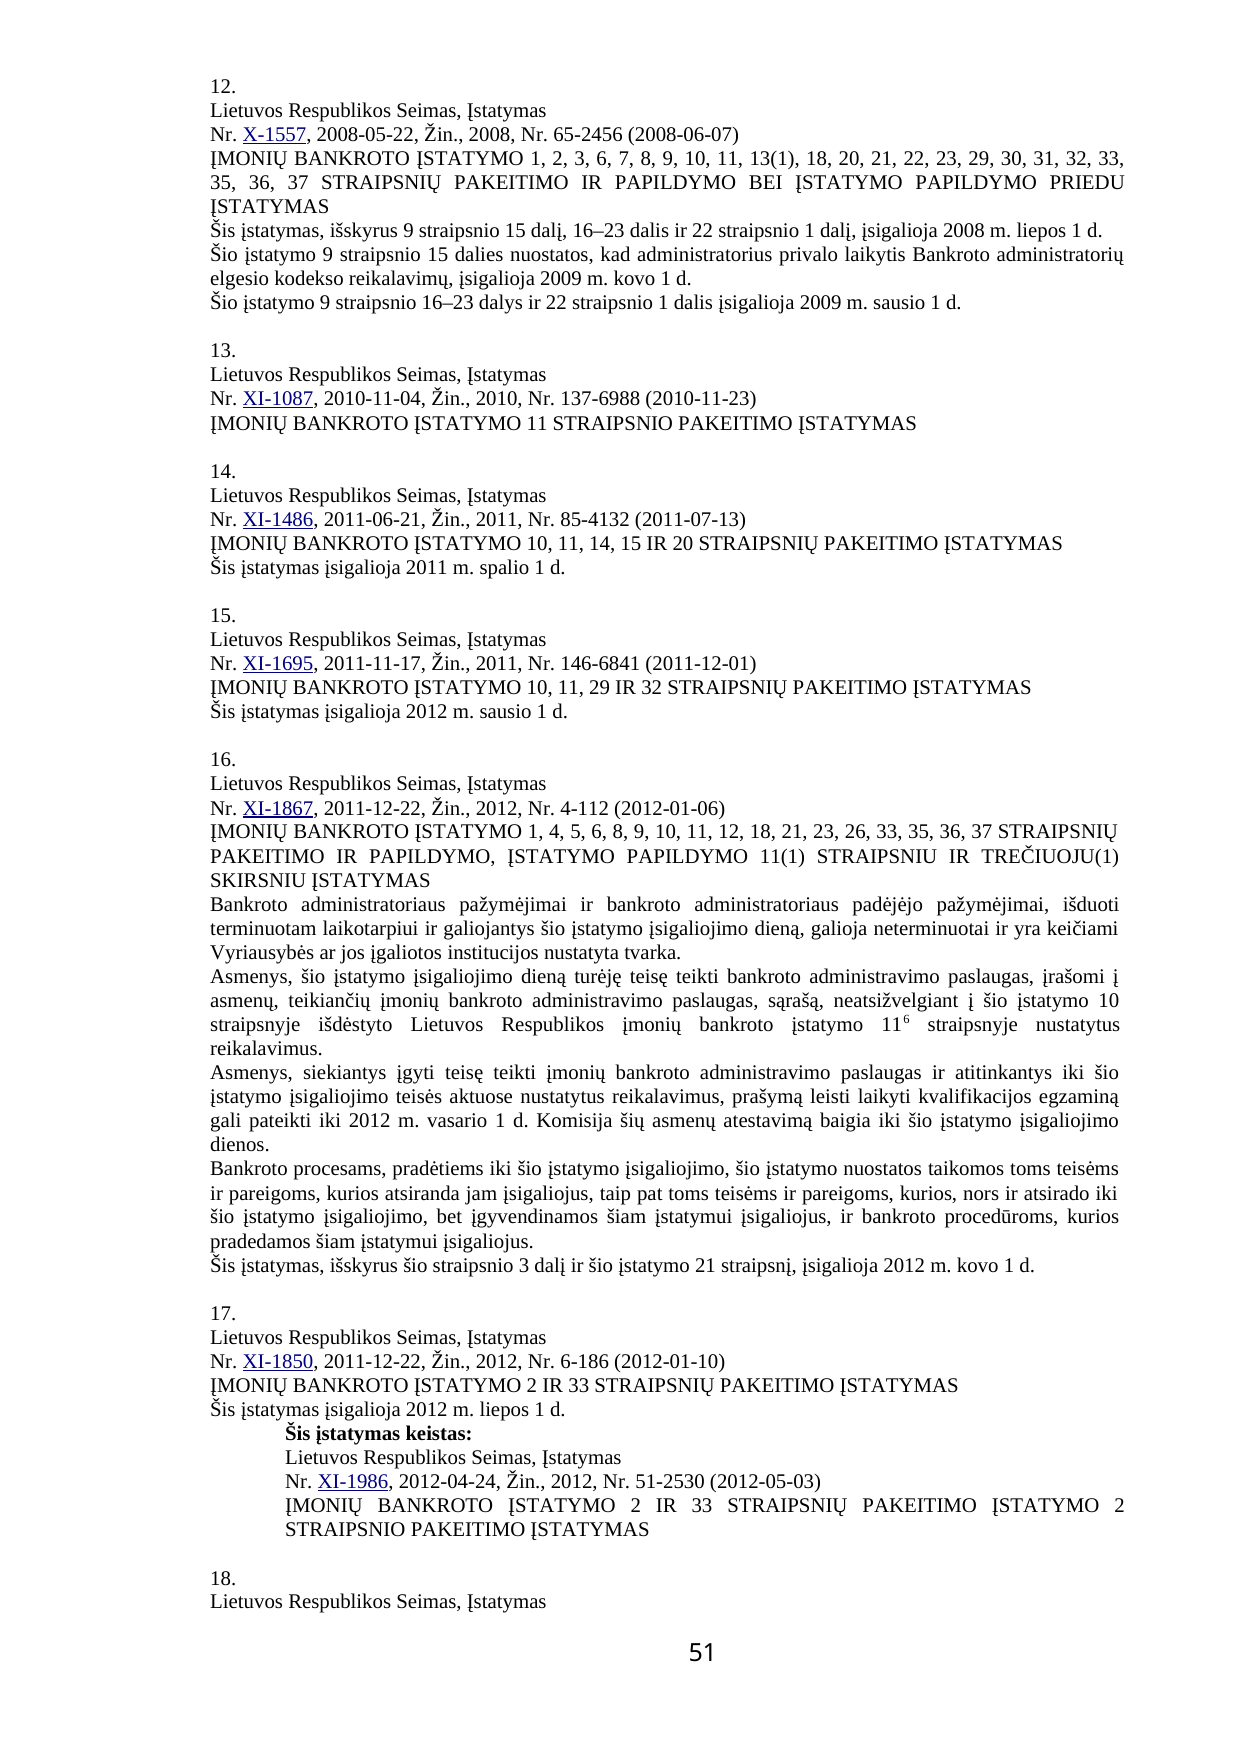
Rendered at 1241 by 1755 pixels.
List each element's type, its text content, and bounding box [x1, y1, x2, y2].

text Šio įstatymo 9 straipsnio 15 dalies nuostatos, kad administratorius privalo laikytis Bankroto administratorių elgesio kodekso reikalavimų, įsigalioja 2009 m. kovo 1 d. [210, 242, 1126, 290]
text Lietuvos Respublikos Seimas, Įstatymas [210, 627, 1126, 651]
text Lietuvos Respublikos Seimas, Įstatymas [210, 771, 1120, 795]
text 18. [210, 1565, 1126, 1589]
text Lietuvos Respublikos Seimas, Įstatymas [210, 362, 1126, 386]
text ĮMONIŲ BANKROTO ĮSTATYMO 2 IR 33 STRAIPSNIŲ PAKEITIMO ĮSTATYMO 2 STRAIPSNIO PAKEITIMO ĮSTATYMAS [285, 1493, 1126, 1541]
text ĮMONIŲ BANKROTO ĮSTATYMO 10, 11, 29 IR 32 STRAIPSNIŲ PAKEITIMO ĮSTATYMAS [210, 675, 1126, 699]
text Šis įstatymas įsigalioja 2011 m. spalio 1 d. [210, 555, 1120, 579]
text Asmenys, siekiantys įgyti teisę teikti įmonių bankroto administravimo paslaugas ir atitinkantys iki šio įstatymo įsigaliojimo teisės aktuose nustatytus reikalavimus, prašymą leisti laikyti kvalifikacijos egzaminą gali pateikti iki 2012 m. vasario 1 d. Komisija šių asmenų atestavimą baigia iki šio įstatymo įsigaliojimo dienos. [210, 1060, 1120, 1156]
text Bankroto administratoriaus pažymėjimai ir bankroto administratoriaus padėjėjo pažymėjimai, išduoti terminuotam laikotarpiui ir galiojantys šio įstatymo įsigaliojimo dieną, galioja neterminuotai ir yra keičiami Vyriausybės ar jos įgaliotos institucijos nustatyta tvarka. [210, 892, 1120, 964]
text ĮMONIŲ BANKROTO ĮSTATYMO 11 STRAIPSNIO PAKEITIMO ĮSTATYMAS [210, 410, 1126, 434]
text Šis įstatymas, išskyrus 9 straipsnio 15 dalį, 16–23 dalis ir 22 straipsnio 1 dalį, įsigalioja 2008 m. liepos 1 d. [210, 218, 1126, 242]
text 14. [210, 458, 1120, 483]
text Nr. XI-1867, 2011-12-22, Žin., 2012, Nr. 4-112 (2012-01-06) [210, 795, 1120, 819]
text ĮMONIŲ BANKROTO ĮSTATYMO 10, 11, 14, 15 IR 20 STRAIPSNIŲ PAKEITIMO ĮSTATYMAS [210, 531, 1120, 555]
text Lietuvos Respublikos Seimas, Įstatymas [210, 1589, 1126, 1613]
text Šis įstatymas įsigalioja 2012 m. liepos 1 d. [210, 1397, 1126, 1421]
text Nr. XI-1087, 2010-11-04, Žin., 2010, Nr. 137-6988 (2010-11-23) [210, 386, 1126, 410]
text 15. [210, 603, 1126, 627]
text Asmenys, šio įstatymo įsigaliojimo dieną turėję teisę teikti bankroto administravimo paslaugas, įrašomi į asmenų, teikiančių įmonių bankroto administravimo paslaugas, sąrašą, neatsižvelgiant į šio įstatymo 10 straipsnyje išdėstyto Lietuvos Respublikos įmonių bankroto įstatymo 116 straipsnyje nustatytus reikalavimus. [210, 964, 1120, 1060]
text Šis įstatymas įsigalioja 2012 m. sausio 1 d. [210, 699, 1120, 723]
text Šis įstatymas, išskyrus šio straipsnio 3 dalį ir šio įstatymo 21 straipsnį, įsigalioja 2012 m. kovo 1 d. [210, 1253, 1120, 1277]
text Lietuvos Respublikos Seimas, Įstatymas [210, 1325, 1120, 1349]
text Lietuvos Respublikos Seimas, Įstatymas [210, 1445, 1126, 1469]
text Šio įstatymo 9 straipsnio 16–23 dalys ir 22 straipsnio 1 dalis įsigalioja 2009 m. sausio 1 d. [210, 290, 1126, 314]
text Lietuvos Respublikos Seimas, Įstatymas [210, 98, 1126, 122]
text 13. [210, 338, 1126, 362]
text 16. [210, 747, 1120, 771]
text ĮMONIŲ BANKROTO ĮSTATYMO 1, 2, 3, 6, 7, 8, 9, 10, 11, 13(1), 18, 20, 21, 22, 23, 29, 30, 31, 32, 33, 35, 36, 37 STRAIPSNIŲ PAKEITIMO IR PAPILDYMO BEI ĮSTATYMO PAPILDYMO PRIEDU ĮSTATYMAS [210, 146, 1126, 218]
text Lietuvos Respublikos Seimas, Įstatymas [210, 483, 1120, 507]
text Nr. XI-1986, 2012-04-24, Žin., 2012, Nr. 51-2530 (2012-05-03) [210, 1469, 1126, 1493]
text Nr. XI-1850, 2011-12-22, Žin., 2012, Nr. 6-186 (2012-01-10) [210, 1349, 1120, 1373]
text Nr. XI-1695, 2011-11-17, Žin., 2011, Nr. 146-6841 (2011-12-01) [210, 651, 1126, 675]
text ĮMONIŲ BANKROTO ĮSTATYMO 2 IR 33 STRAIPSNIŲ PAKEITIMO ĮSTATYMAS [210, 1373, 1120, 1397]
text ĮMONIŲ BANKROTO ĮSTATYMO 1, 4, 5, 6, 8, 9, 10, 11, 12, 18, 21, 23, 26, 33, 35, 36, 37 STRAIPSNIŲ PAKEITIMO IR PAPILDYMO, ĮSTATYMO PAPILDYMO 11(1) STRAIPSNIU IR TREČIUOJU(1) SKIRSNIU ĮSTATYMAS [210, 819, 1120, 892]
text 12. [210, 73, 1126, 98]
text 17. [210, 1301, 1120, 1325]
text Bankroto procesams, pradėtiems iki šio įstatymo įsigaliojimo, šio įstatymo nuostatos taikomos toms teisėms ir pareigoms, kurios atsiranda jam įsigaliojus, taip pat toms teisėms ir pareigoms, kurios, nors ir atsirado iki šio įstatymo įsigaliojimo, bet įgyvendinamos šiam įstatymui įsigaliojus, ir bankroto procedūroms, kurios pradedamos šiam įstatymui įsigaliojus. [210, 1156, 1120, 1253]
text Šis įstatymas keistas: [210, 1421, 1120, 1445]
text Nr. X-1557, 2008-05-22, Žin., 2008, Nr. 65-2456 (2008-06-07) [210, 122, 1126, 146]
text Nr. XI-1486, 2011-06-21, Žin., 2011, Nr. 85-4132 (2011-07-13) [210, 507, 1120, 531]
